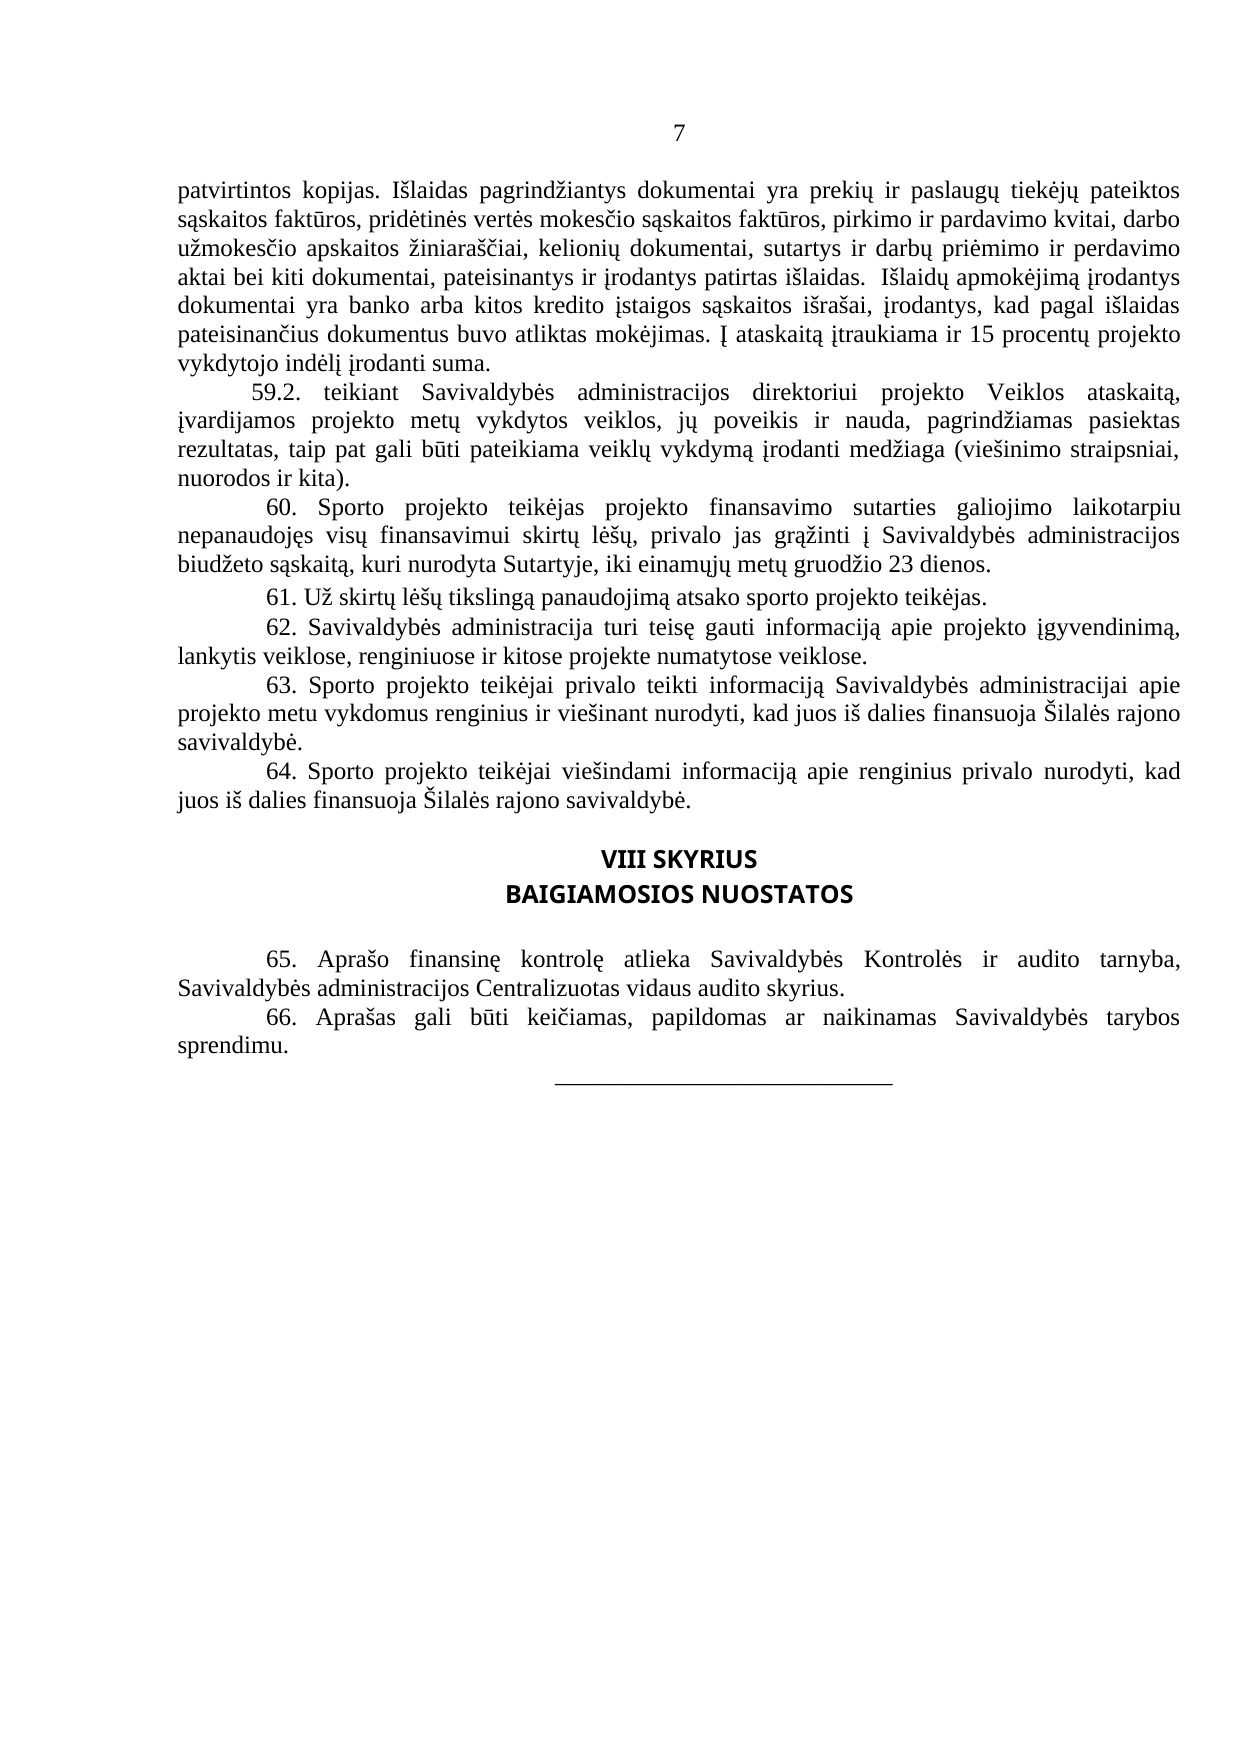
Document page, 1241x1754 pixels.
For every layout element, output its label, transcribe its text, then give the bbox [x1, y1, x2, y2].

text 65. Aprašo finansinę kontrolę atlieka Savivaldybės Kontrolės ir audito tarnyba, Savivaldybės administracijos Centralizuotas vidaus audito skyrius. [177, 944, 1181, 1002]
text ___________________________ [177, 1059, 1181, 1088]
text 64. Sporto projekto teikėjai viešindami informaciją apie renginius privalo nurodyti, kad juos iš dalies finansuoja Šilalės rajono savivaldybė. [177, 756, 1181, 813]
text 66. Aprašas gali būti keičiamas, papildomas ar naikinamas Savivaldybės tarybos sprendimu. [177, 1002, 1181, 1059]
text BAIGIAMOSIOS NUOSTATOS [177, 876, 1181, 910]
text 61. Už skirtų lėšų tikslingą panaudojimą atsako sporto projekto teikėjas. [177, 578, 1181, 612]
text VIII SKYRIUS [177, 842, 1181, 876]
text 59.2. teikiant Savivaldybės administracijos direktoriui projekto Veiklos ataskaitą, įvardijamos projekto metų vykdytos veiklos, jų poveikis ir nauda, pagrindžiamas pasiektas rezultatas, taip pat gali būti pateikiama veiklų vykdymą įrodanti medžiaga (viešinimo straipsniai, nuorodos ir kita). [177, 377, 1181, 492]
text 60. Sporto projekto teikėjas projekto finansavimo sutarties galiojimo laikotarpiu nepanaudojęs visų finansavimui skirtų lėšų, privalo jas grąžinti į Savivaldybės administracijos biudžeto sąskaitą, kuri nurodyta Sutartyje, iki einamųjų metų gruodžio 23 dienos. [177, 492, 1181, 578]
text patvirtintos kopijas. Išlaidas pagrindžiantys dokumentai yra prekių ir paslaugų tiekėjų pateiktos sąskaitos faktūros, pridėtinės vertės mokesčio sąskaitos faktūros, pirkimo ir pardavimo kvitai, darbo užmokesčio apskaitos žiniaraščiai, kelionių dokumentai, sutartys ir darbų priėmimo ir perdavimo aktai bei kiti dokumentai, pateisinantys ir įrodantys patirtas išlaidas. Išlaidų apmokėjimą įrodantys dokumentai yra banko arba kitos kredito įstaigos sąskaitos išrašai, įrodantys, kad pagal išlaidas pateisinančius dokumentus buvo atliktas mokėjimas. Į ataskaitą įtraukiama ir 15 procentų projekto vykdytojo indėlį įrodanti suma. [177, 176, 1181, 377]
text 62. Savivaldybės administracija turi teisę gauti informaciją apie projekto įgyvendinimą, lankytis veiklose, renginiuose ir kitose projekte numatytose veiklose. [177, 612, 1181, 670]
text 63. Sporto projekto teikėjai privalo teikti informaciją Savivaldybės administracijai apie projekto metu vykdomus renginius ir viešinant nurodyti, kad juos iš dalies finansuoja Šilalės rajono savivaldybė. [177, 670, 1181, 756]
